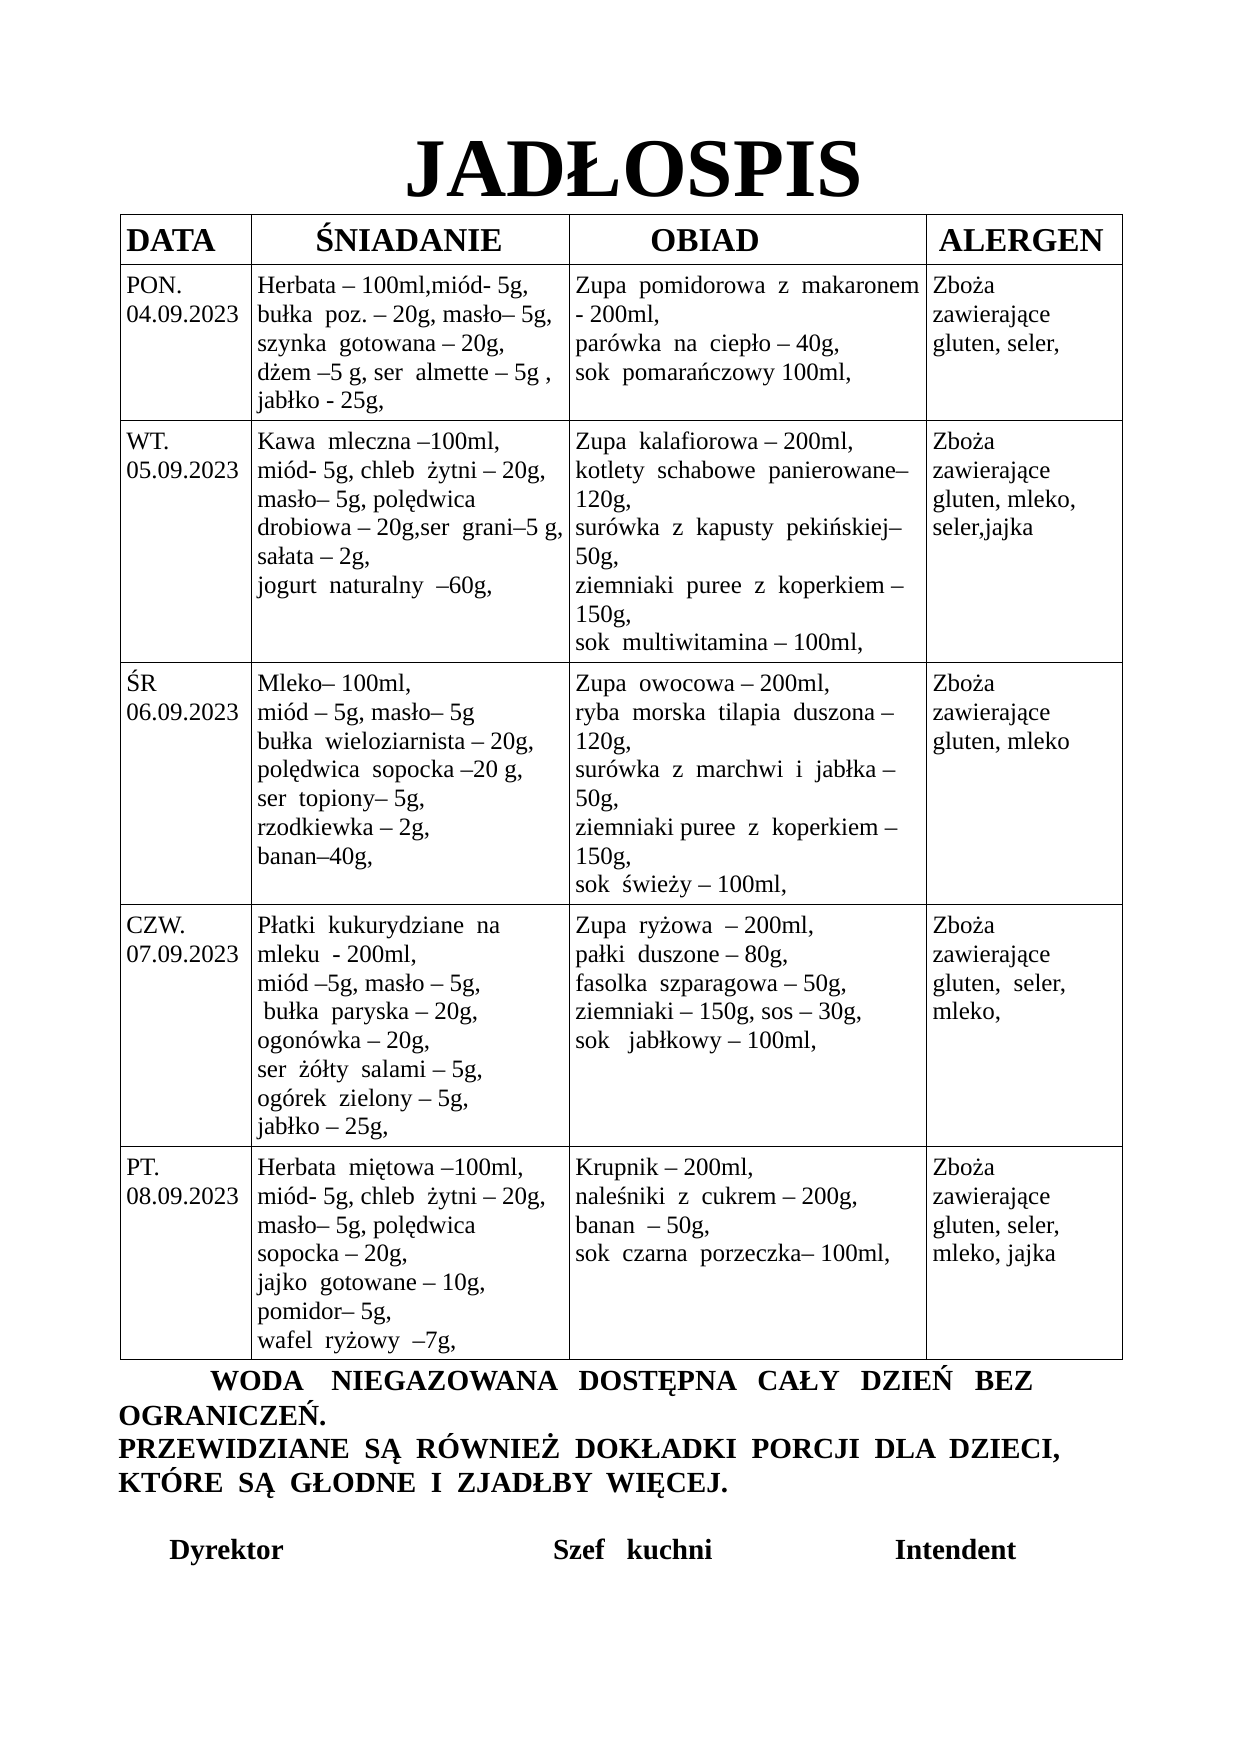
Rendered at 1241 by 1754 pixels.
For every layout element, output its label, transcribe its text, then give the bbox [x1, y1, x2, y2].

table_cell Zboża zawierające gluten, seler, [927, 265, 1122, 420]
text PRZEWIDZIANE SĄ RÓWNIEŻ DOKŁADKI PORCJI DLA DZIECI, KTÓRE SĄ GŁODNE I ZJADŁBY WIĘCEJ. [118, 1432, 1122, 1499]
text Dyrektor Szef kuchni Intendent [118, 1532, 1122, 1566]
text WODA NIEGAZOWANA DOSTĘPNA CAŁY DZIEŃ BEZ OGRANICZEŃ. [118, 1360, 1122, 1432]
table_cell Herbata – 100ml,miód- 5g, bułka poz. – 20g, masło– 5g, szynka gotowana – 20g, dżem –5 g, ser almette – 5g , jabłko - 25g, [252, 265, 569, 420]
table_header ŚNIADANIE [252, 215, 569, 264]
table_cell Kawa mleczna –100ml, miód- 5g, chleb żytni – 20g, masło– 5g, polędwica drobiowa – 20g,ser grani–5 g, sałata – 2g, jogurt naturalny –60g, [252, 421, 569, 662]
table_cell PT. 08.09.2023 [121, 1147, 251, 1359]
table_cell Herbata miętowa –100ml, miód- 5g, chleb żytni – 20g, masło– 5g, polędwica sopocka – 20g, jajko gotowane – 10g, pomidor– 5g, wafel ryżowy –7g, [252, 1147, 569, 1359]
table_cell Zupa kalafiorowa – 200ml, kotlety schabowe panierowane– 120g, surówka z kapusty pekińskiej– 50g, ziemniaki puree z koperkiem – 150g, sok multiwitamina – 100ml, [570, 421, 926, 662]
table_cell Krupnik – 200ml, naleśniki z cukrem – 200g, banan – 50g, sok czarna porzeczka– 100ml, [570, 1147, 926, 1359]
table_cell Zboża zawierające gluten, mleko [927, 663, 1122, 904]
table_header DATA [121, 215, 251, 264]
table_cell Zboża zawierające gluten, mleko, seler,jajka [927, 421, 1122, 662]
table_header ALERGEN [927, 215, 1122, 264]
text JADŁOSPIS [118, 118, 1122, 214]
table_cell ŚR 06.09.2023 [121, 663, 251, 904]
table_cell Zupa owocowa – 200ml, ryba morska tilapia duszona – 120g, surówka z marchwi i jabłka – 50g, ziemniaki puree z koperkiem – 150g, sok świeży – 100ml, [570, 663, 926, 904]
table_header OBIAD [570, 215, 926, 264]
table_cell Płatki kukurydziane na mleku - 200ml, miód –5g, masło – 5g, bułka paryska – 20g, ogonówka – 20g, ser żółty salami – 5g, ogórek zielony – 5g, jabłko – 25g, [252, 905, 569, 1146]
table_cell CZW. 07.09.2023 [121, 905, 251, 1146]
table_cell Zupa pomidorowa z makaronem - 200ml, parówka na ciepło – 40g, sok pomarańczowy 100ml, [570, 265, 926, 420]
table_cell Zboża zawierające gluten, seler, mleko, [927, 905, 1122, 1146]
table_cell WT. 05.09.2023 [121, 421, 251, 662]
table_cell Zupa ryżowa – 200ml, pałki duszone – 80g, fasolka szparagowa – 50g, ziemniaki – 150g, sos – 30g, sok jabłkowy – 100ml, [570, 905, 926, 1146]
table_cell Zboża zawierające gluten, seler, mleko, jajka [927, 1147, 1122, 1359]
table_cell Mleko– 100ml, miód – 5g, masło– 5g bułka wieloziarnista – 20g, polędwica sopocka –20 g, ser topiony– 5g, rzodkiewka – 2g, banan–40g, [252, 663, 569, 904]
table_cell PON. 04.09.2023 [121, 265, 251, 420]
